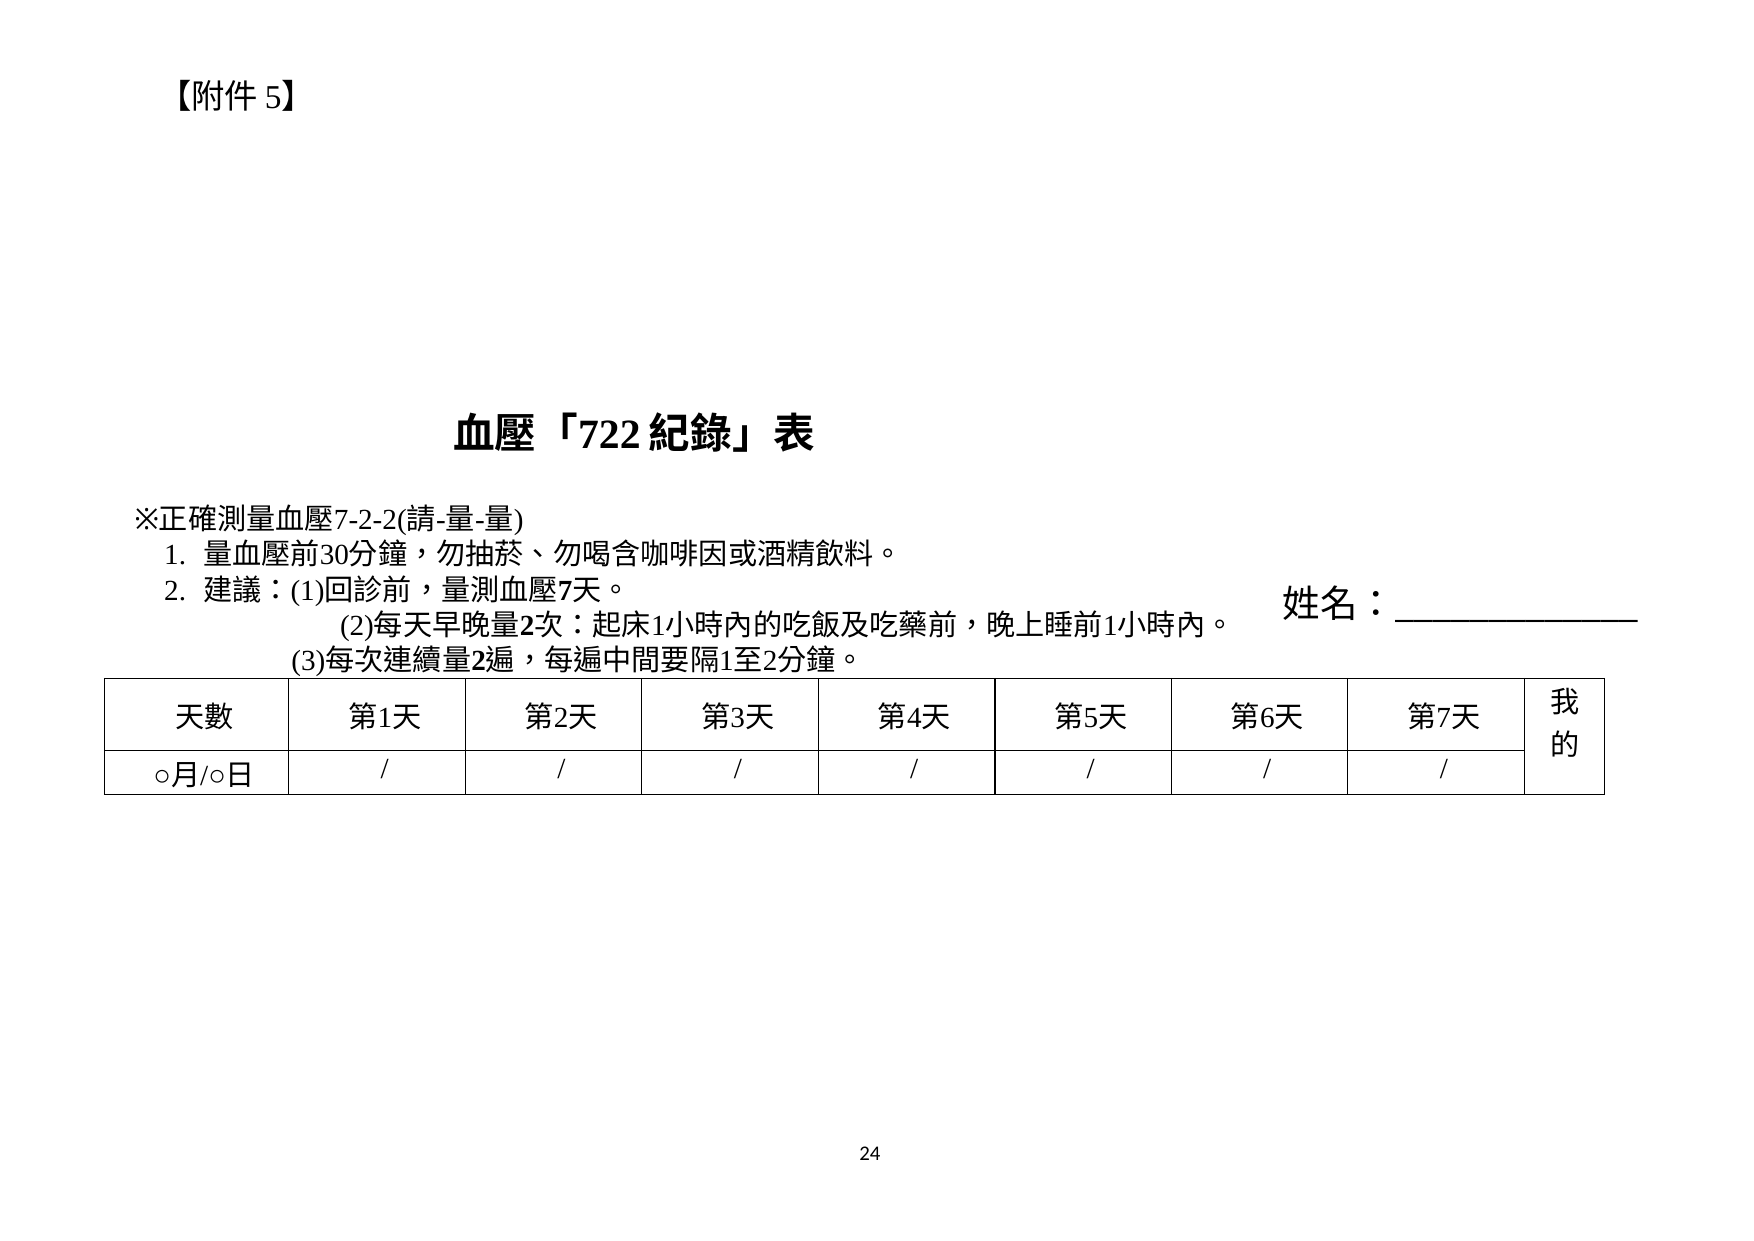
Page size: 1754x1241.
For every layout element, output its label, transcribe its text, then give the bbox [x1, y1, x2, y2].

list 每天早晚量2次：起床1小時內的吃飯及吃藥前，晚上睡前1小時內。 [340, 607, 1658, 642]
table_cell / [819, 751, 994, 793]
text 【附件5】 [158, 70, 327, 118]
table_header 第4天 [819, 679, 994, 750]
text 血壓「722紀錄」表 [119, 401, 1619, 461]
table_cell / [1348, 751, 1524, 793]
text ※正確測量血壓7-2-2(請-量-量) [134, 501, 1648, 536]
table_header 第3天 [642, 679, 818, 750]
list 量血壓前30分鐘，勿抽菸、勿喝含咖啡因或酒精飲料。 [164, 536, 1267, 572]
table_header 天數 [105, 679, 288, 750]
table_cell / [996, 751, 1171, 793]
list 建議：(1)回診前，量測血壓7天。 [164, 572, 1267, 607]
table_cell / [289, 751, 465, 793]
table_header 第1天 [289, 679, 465, 750]
list 每次連續量2遍，每遍中間要隔1至2分鐘。 [291, 642, 1648, 678]
table_header 我 的 [1525, 679, 1604, 793]
table_cell ○月/○日 [105, 751, 288, 793]
table_cell / [642, 751, 818, 793]
text 姓名：_____________ [1282, 574, 1644, 628]
text [143, 62, 342, 233]
table_cell / [1172, 751, 1347, 793]
table_header 第6天 [1172, 679, 1347, 750]
table_header 第2天 [466, 679, 641, 750]
table_header 第5天 [996, 679, 1171, 750]
table_cell / [466, 751, 641, 793]
text [1267, 514, 1659, 636]
table_header 第7天 [1348, 679, 1524, 750]
